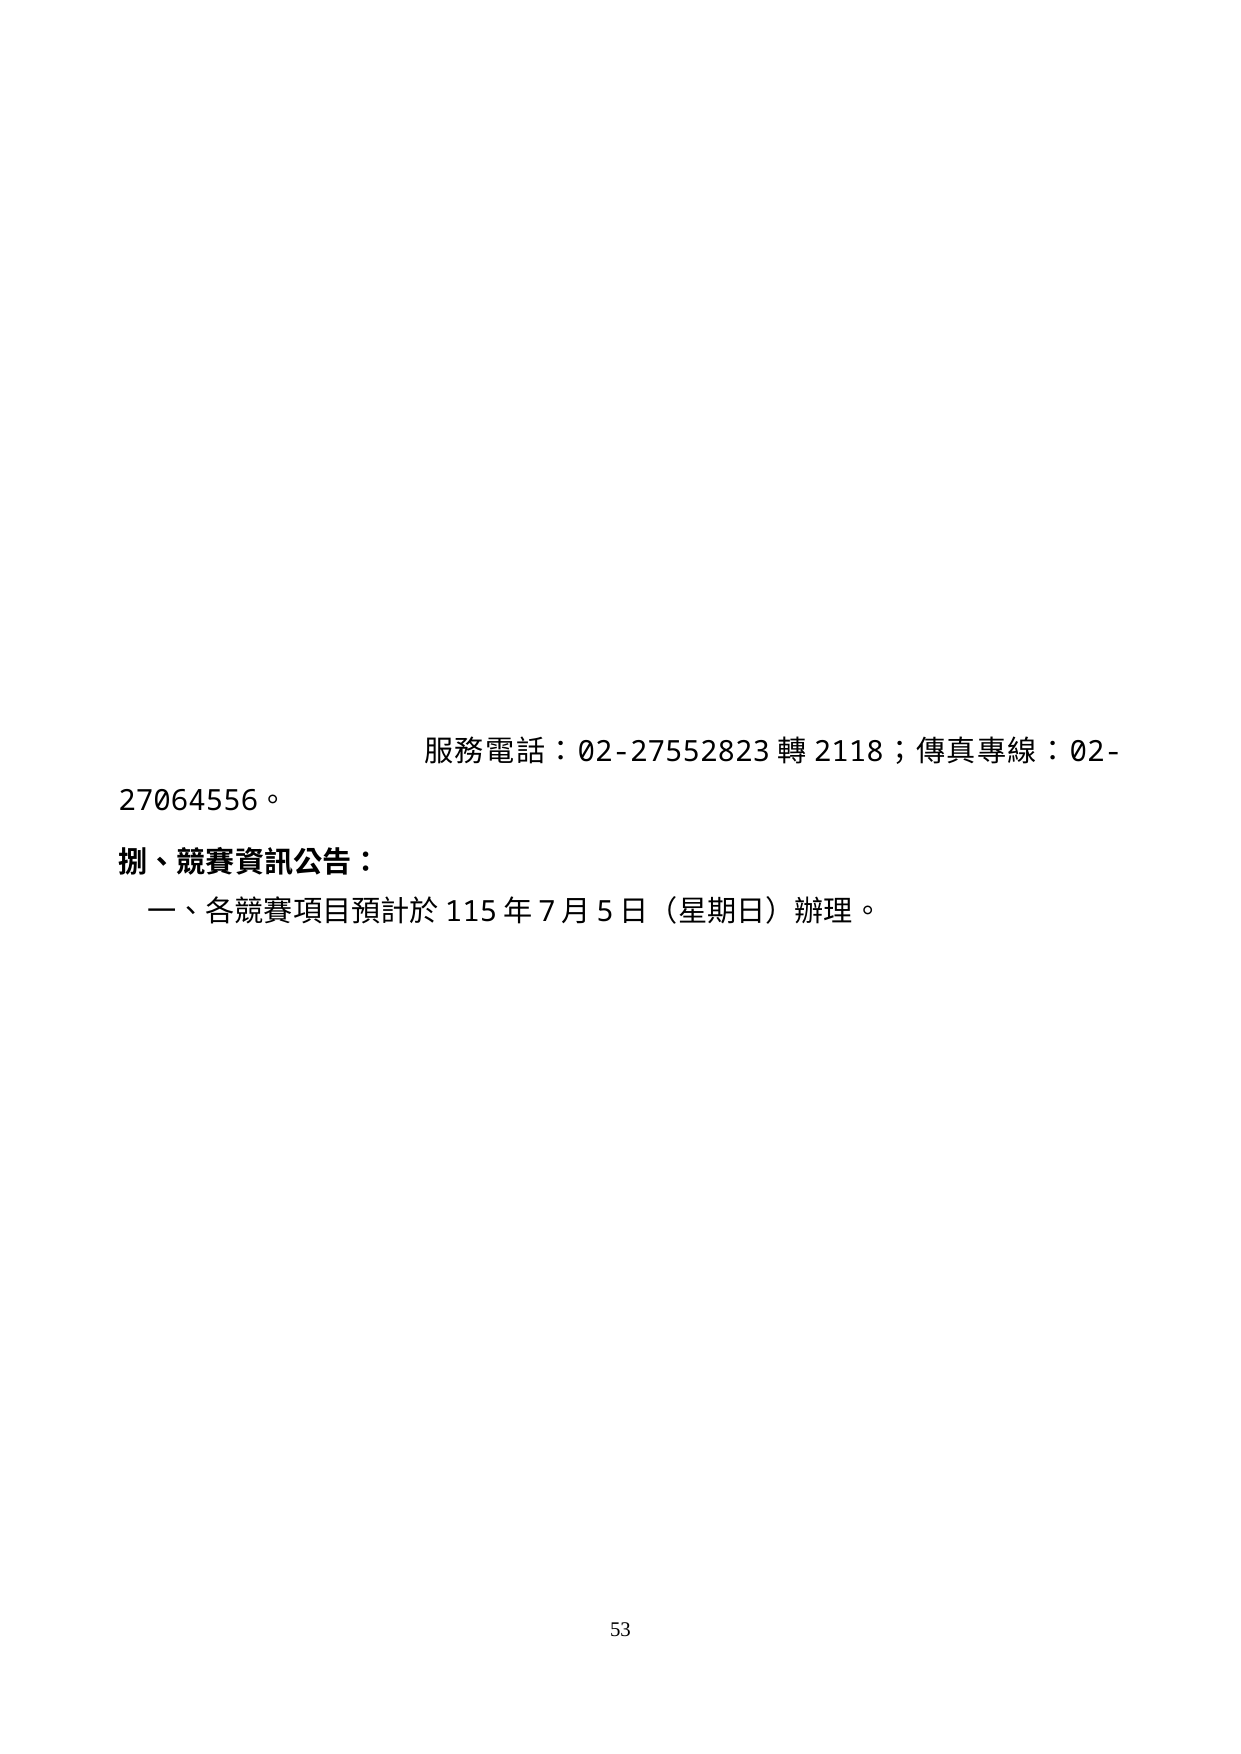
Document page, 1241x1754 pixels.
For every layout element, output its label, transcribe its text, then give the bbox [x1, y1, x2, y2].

text 一、各競賽項目預計於115年7月5日（星期日）辦理。 [147, 888, 1122, 930]
text 服務電話：02-27552823轉2118；傳真專線：02-27064556。 [118, 728, 1122, 819]
text 捌、競賽資訊公告： [118, 839, 1122, 881]
